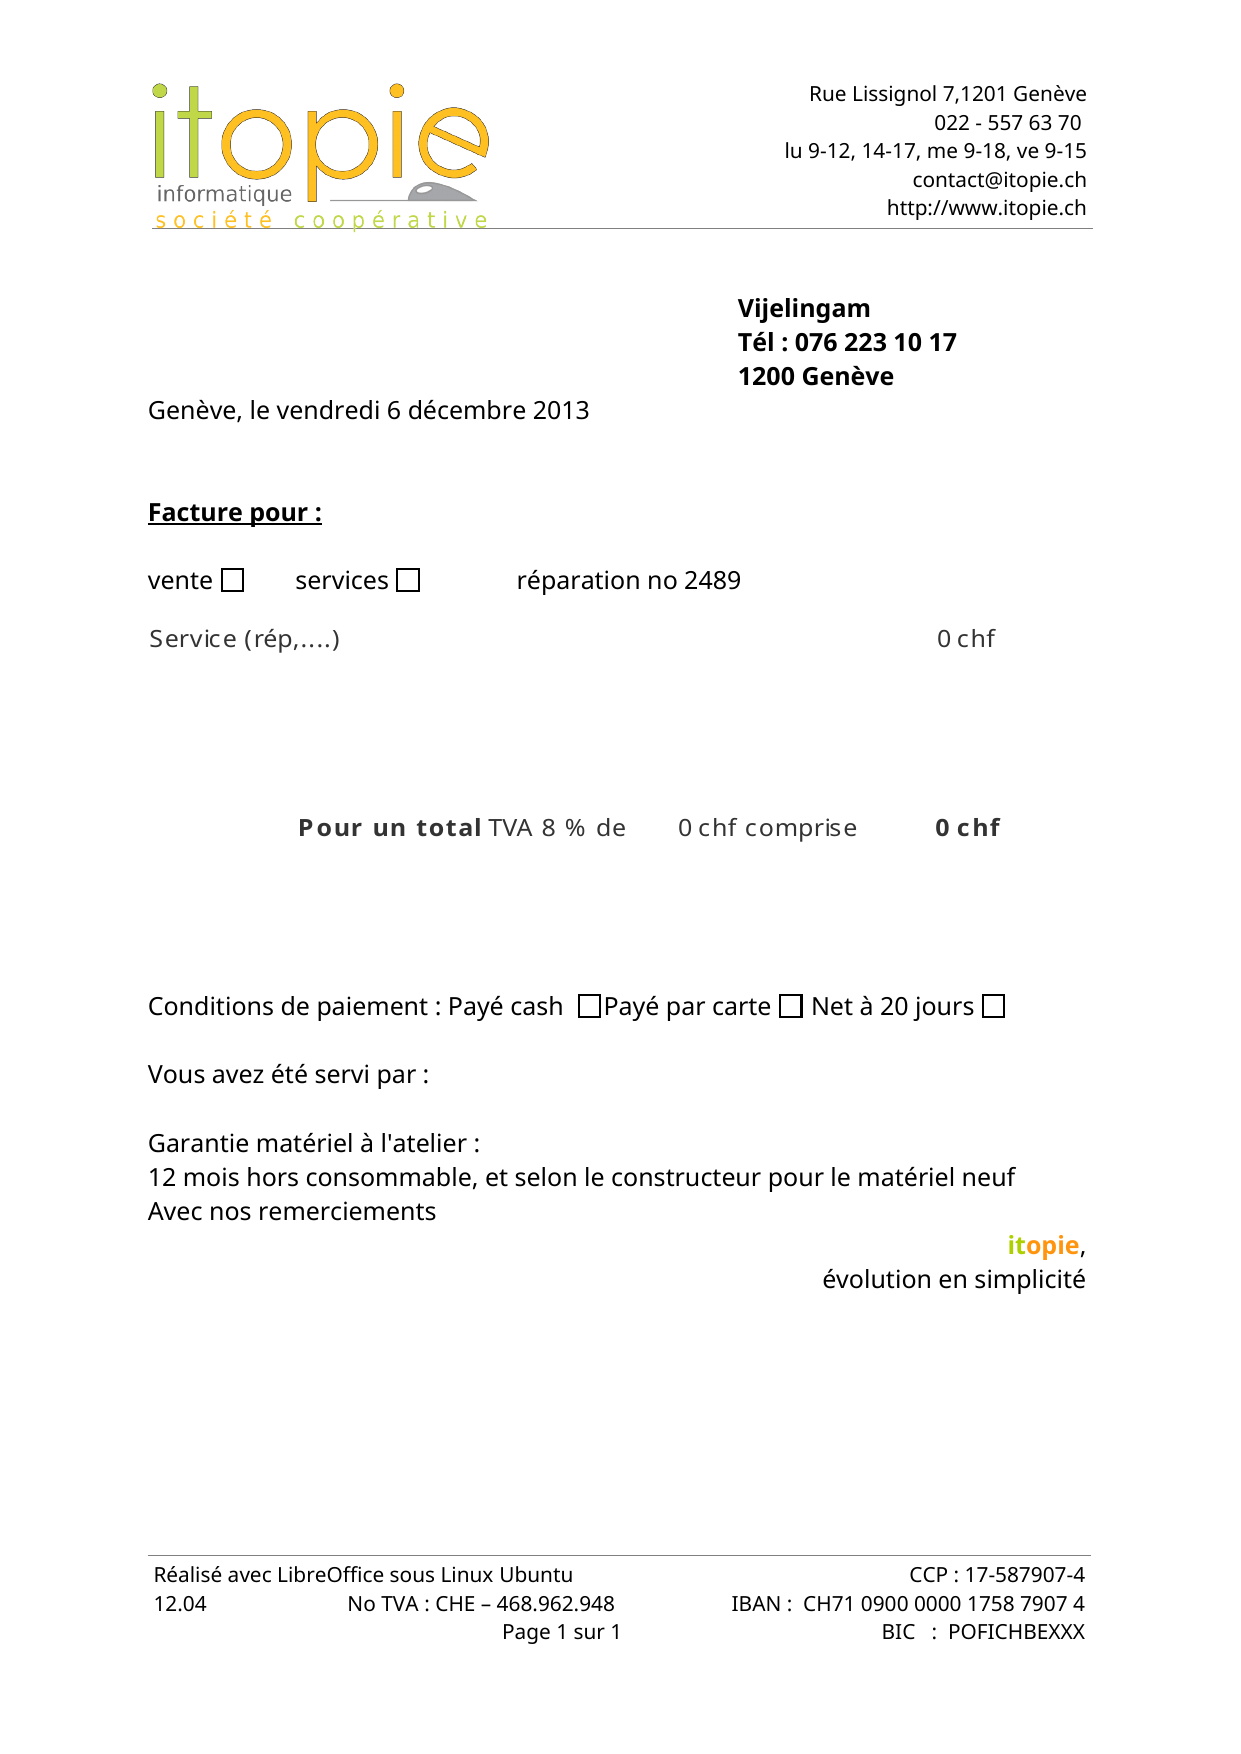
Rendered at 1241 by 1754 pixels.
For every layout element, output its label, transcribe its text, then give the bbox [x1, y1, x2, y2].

text vente services réparation no 2489 [148, 563, 1093, 597]
text itopie, [148, 1227, 1093, 1262]
text évolution en simplicité [148, 1262, 1093, 1296]
text Facture pour : [148, 495, 1093, 529]
text Genève, le vendredi 6 décembre 2013 [148, 392, 1093, 427]
picture [138, 72, 500, 244]
text Conditions de paiement : Payé cash Payé par carte Net à 20 jours [148, 989, 1093, 1023]
text Vous avez été servi par : [148, 1057, 1093, 1091]
text 12 mois hors consommable, et selon le constructeur pour le matériel neuf [148, 1159, 1093, 1193]
text 1200 Genève [148, 358, 1093, 392]
text Vijelingam [148, 290, 1093, 324]
text Avec nos remerciements [148, 1193, 1093, 1227]
text Garantie matériel à l'atelier : [148, 1125, 1093, 1159]
text Tél : 076 223 10 17 [148, 324, 1093, 358]
